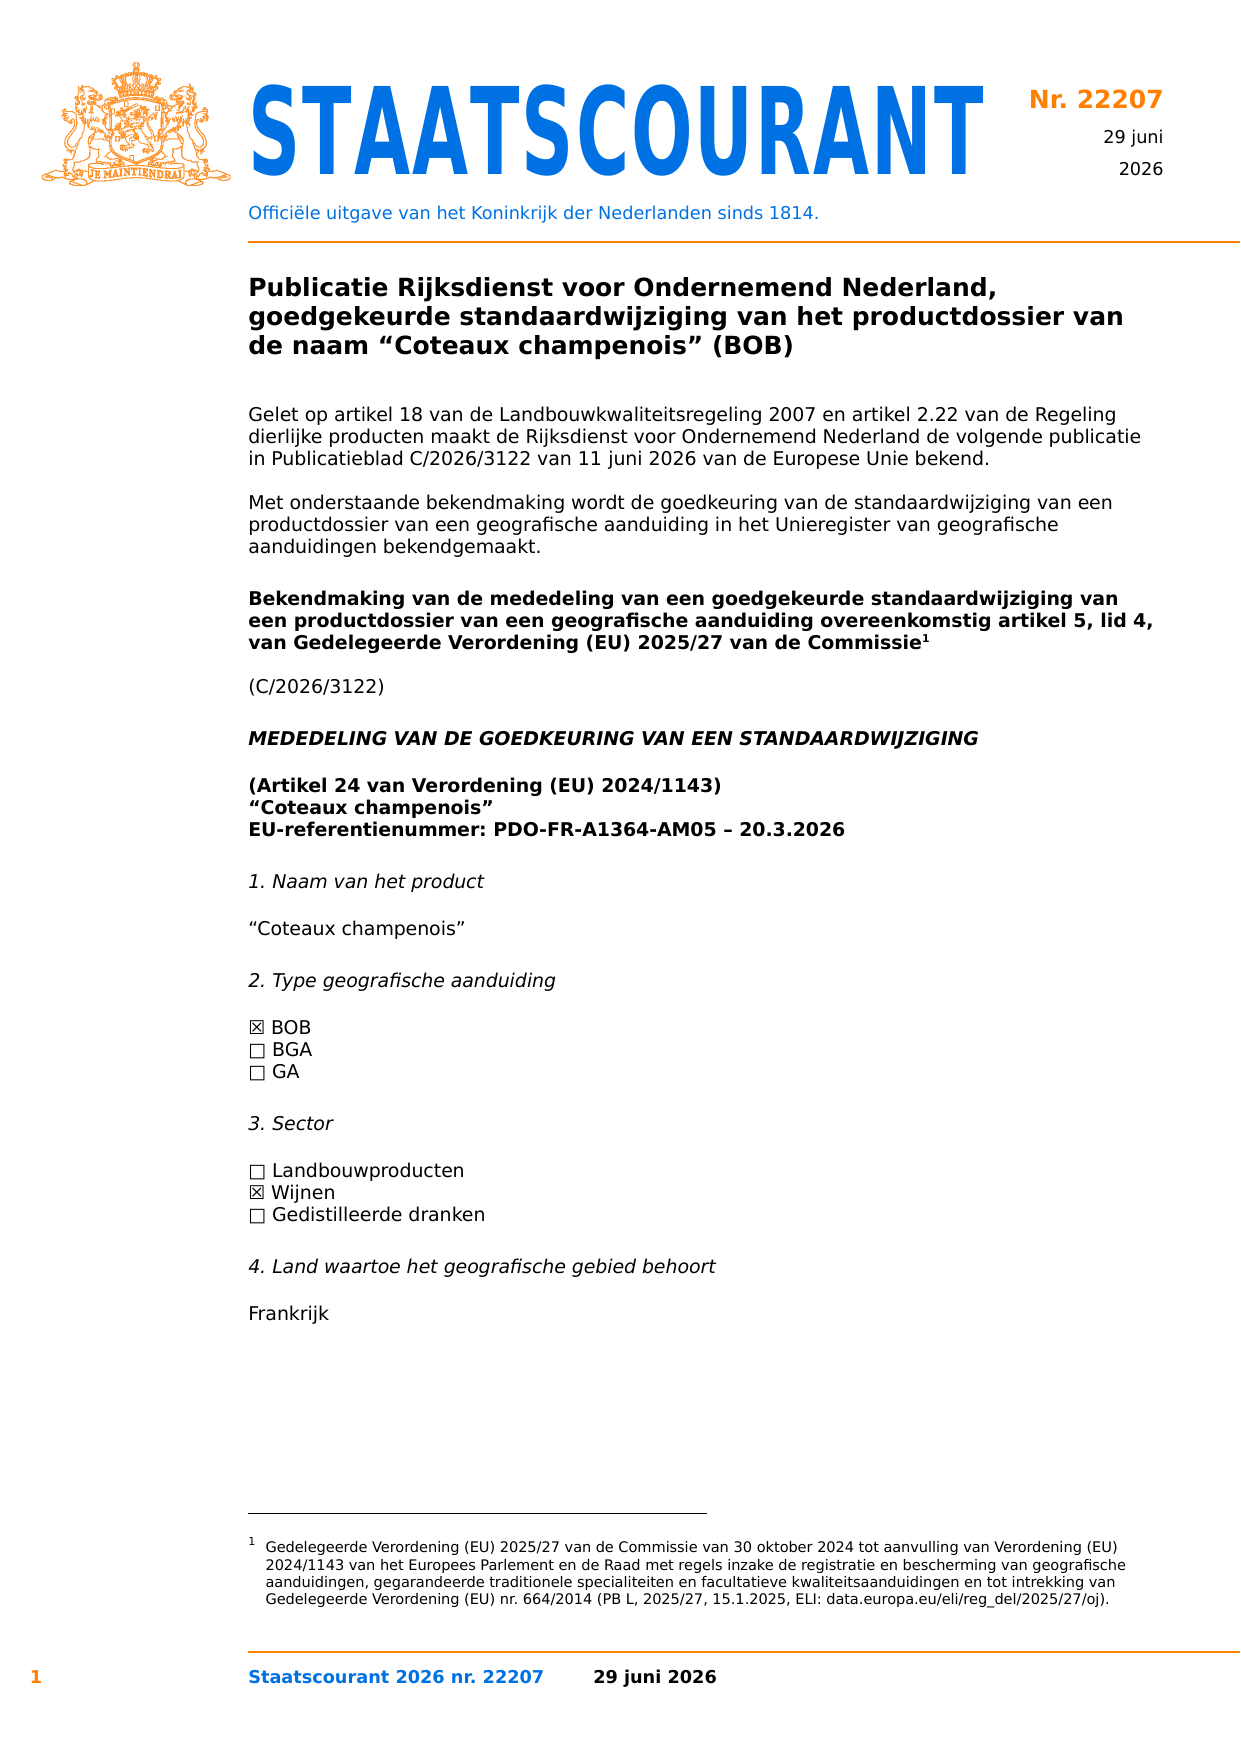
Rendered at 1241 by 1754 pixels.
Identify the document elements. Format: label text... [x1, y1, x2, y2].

subtitle 3. Sector [248, 1113, 1163, 1134]
text ☒ Wijnen [248, 1182, 1163, 1203]
text □ Gedistilleerde dranken [248, 1203, 1163, 1226]
text Gelet op artikel 18 van de Landbouwkwaliteitsregeling 2007 en artikel 2.22 van de Regeling dierlijke producten maakt de Rijksdienst voor Ondernemend Nederland de volgende publicatie in Publicatieblad C/2026/3122 van 11 juni 2026 van de Europese Unie bekend. [248, 404, 1163, 470]
text Met onderstaande bekendmaking wordt de goedkeuring van de standaardwijziging van een productdossier van een geografische aanduiding in het Unieregister van geografische aanduidingen bekendgemaakt. [248, 492, 1163, 558]
table_cell 2026 [998, 153, 1240, 203]
text □ Landbouwproducten [248, 1159, 1163, 1182]
text Gedelegeerde Verordening (EU) 2025/27 van de Commissie van 30 oktober 2024 tot aanvulling van Verordening (EU) 2024/1143 van het Europees Parlement en de Raad met regels inzake de registratie en bescherming van geografische aanduidingen, gegarandeerde traditionele specialiteiten en facultatieve kwaliteitsaanduidingen en tot intrekking van Gedelegeerde Verordening (EU) nr. 664/2014 (PB L, 2025/27, 15.1.2025, ELI: data.europa.eu/eli/reg_del/2025/27/oj). [248, 1535, 1163, 1608]
subtitle MEDEDELING VAN DE GOEDKEURING VAN EEN STANDAARDWIJZIGING [248, 728, 1163, 750]
subtitle Bekendmaking van de mededeling van een goedgekeurde standaardwijziging van een productdossier van een geografische aanduiding overeenkomstig artikel 5, lid 4, van Gedelegeerde Verordening (EU) 2025/27 van de Commissie [248, 588, 1163, 654]
text (Artikel 24 van Verordening (EU) 2024/1143) [248, 775, 1163, 797]
text (C/2026/3122) [248, 676, 1163, 698]
subtitle 2. Type geografische aanduiding [248, 970, 1163, 992]
subtitle Publicatie Rijksdienst voor Ondernemend Nederland, goedgekeurde standaardwijziging van het productdossier van de naam “Coteaux champenois” (BOB) [248, 273, 1163, 361]
text □ BGA [248, 1039, 1163, 1061]
text □ GA [248, 1061, 1163, 1083]
subtitle 4. Land waartoe het geografische gebied behoort [248, 1256, 1163, 1277]
text “Coteaux champenois” [248, 797, 1163, 819]
text EU-referentienummer: PDO-FR-A1364-AM05 – 20.3.2026 [248, 819, 1163, 841]
picture [41, 62, 231, 186]
table_cell Officiële uitgave van het Koninkrijk der Nederlanden sinds 1814. [248, 203, 1240, 241]
table_header Nr. 22207 [998, 62, 1240, 121]
table_header [25, 62, 248, 241]
table_cell 29 juni [998, 121, 1240, 153]
text “Coteaux champenois” [248, 918, 1163, 940]
text Frankrijk [248, 1302, 1163, 1324]
text ☒ BOB [248, 1017, 1163, 1039]
table_header STAATSCOURANT [248, 62, 998, 203]
subtitle 1. Naam van het product [248, 871, 1163, 893]
